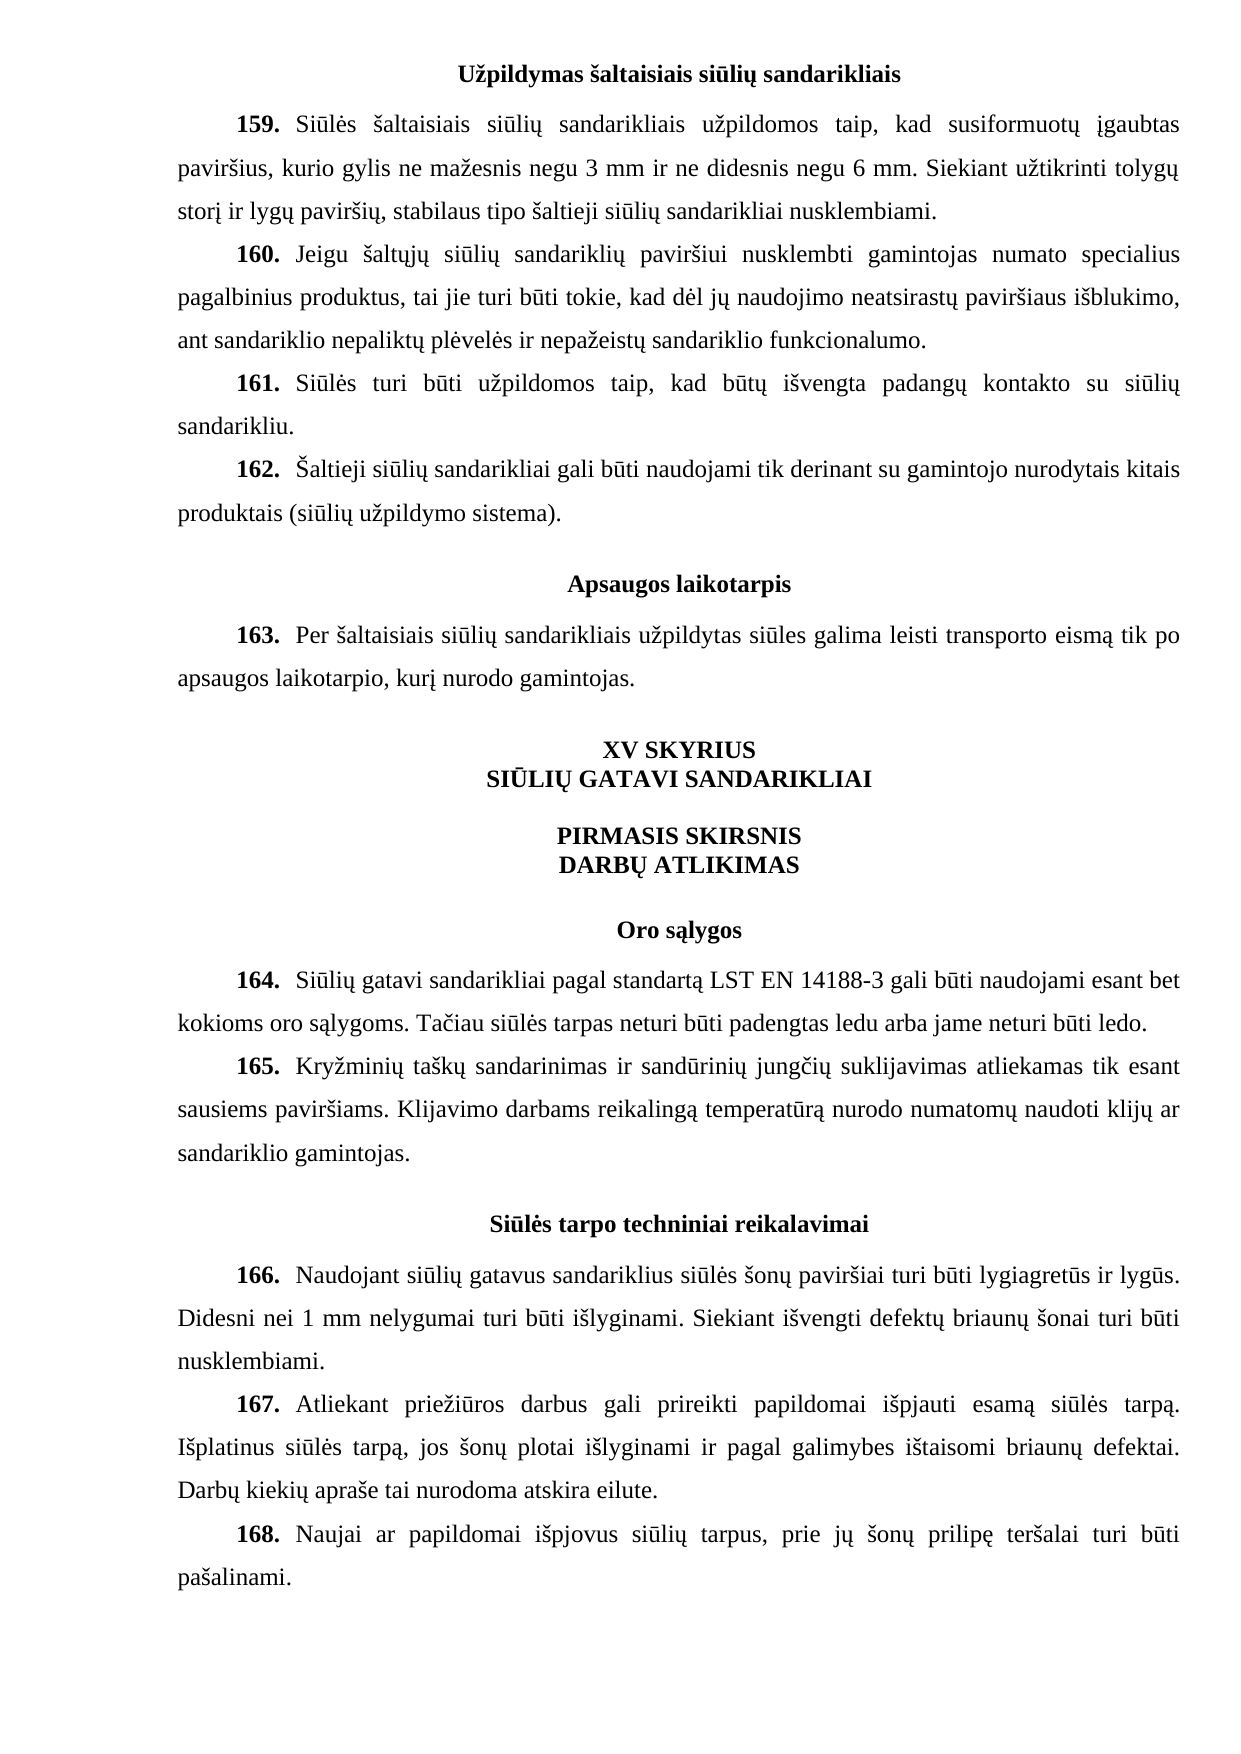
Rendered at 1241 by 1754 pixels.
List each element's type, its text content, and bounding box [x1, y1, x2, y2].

text 162. Šaltieji siūlių sandarikliai gali būti naudojami tik derinant su gamintojo nurodytais kitais produktais (siūlių užpildymo sistema). [177, 454, 1181, 526]
text 168. Naujai ar papildomai išpjovus siūlių tarpus, prie jų šonų prilipę teršalai turi būti pašalinami. [177, 1519, 1181, 1591]
text 166. Naudojant siūlių gatavus sandariklius siūlės šonų paviršiai turi būti lygiagretūs ir lygūs. Didesni nei 1 mm nelygumai turi būti išlyginami. Siekiant išvengti defektų briaunų šonai turi būti nusklembiami. [177, 1260, 1181, 1375]
text Užpildymas šaltaisiais siūlių sandarikliais [177, 59, 1181, 88]
text 159. Siūlės šaltaisiais siūlių sandarikliais užpildomos taip, kad susiformuotų įgaubtas paviršius, kurio gylis ne mažesnis negu 3 mm ir ne didesnis negu 6 mm. Siekiant užtikrinti tolygų storį ir lygų paviršių, stabilaus tipo šaltieji siūlių sandarikliai nusklembiami. [177, 109, 1181, 224]
text Apsaugos laikotarpis [177, 569, 1181, 598]
text 164. Siūlių gatavi sandarikliai pagal standartą LST EN 14188-3 gali būti naudojami esant bet kokioms oro sąlygoms. Tačiau siūlės tarpas neturi būti padengtas ledu arba jame neturi būti ledo. [177, 965, 1181, 1037]
text 167. Atliekant priežiūros darbus gali prireikti papildomai išpjauti esamą siūlės tarpą. Išplatinus siūlės tarpą, jos šonų plotai išlyginami ir pagal galimybes ištaisomi briaunų defektai. Darbų kiekių apraše tai nurodoma atskira eilute. [177, 1389, 1181, 1504]
text Oro sąlygos [177, 915, 1181, 943]
text SIŪLIŲ GATAVI SANDARIKLIAI [177, 764, 1181, 792]
text PIRMASIS SKIRSNIS [177, 821, 1181, 850]
text 161. Siūlės turi būti užpildomos taip, kad būtų išvengta padangų kontakto su siūlių sandarikliu. [177, 368, 1181, 440]
text 163. Per šaltaisiais siūlių sandarikliais užpildytas siūles galima leisti transporto eismą tik po apsaugos laikotarpio, kurį nurodo gamintojas. [177, 620, 1181, 692]
text 165. Kryžminių taškų sandarinimas ir sandūrinių jungčių suklijavimas atliekamas tik esant sausiems paviršiams. Klijavimo darbams reikalingą temperatūrą nurodo numatomų naudoti klijų ar sandariklio gamintojas. [177, 1051, 1181, 1166]
text XV SKYRIUS [177, 735, 1181, 764]
text 160. Jeigu šaltųjų siūlių sandariklių paviršiui nusklembti gamintojas numato specialius pagalbinius produktus, tai jie turi būti tokie, kad dėl jų naudojimo neatsirastų paviršiaus išblukimo, ant sandariklio nepaliktų plėvelės ir nepažeistų sandariklio funkcionalumo. [177, 239, 1181, 354]
text DARBŲ ATLIKIMAS [177, 850, 1181, 879]
text Siūlės tarpo techniniai reikalavimai [177, 1209, 1181, 1238]
